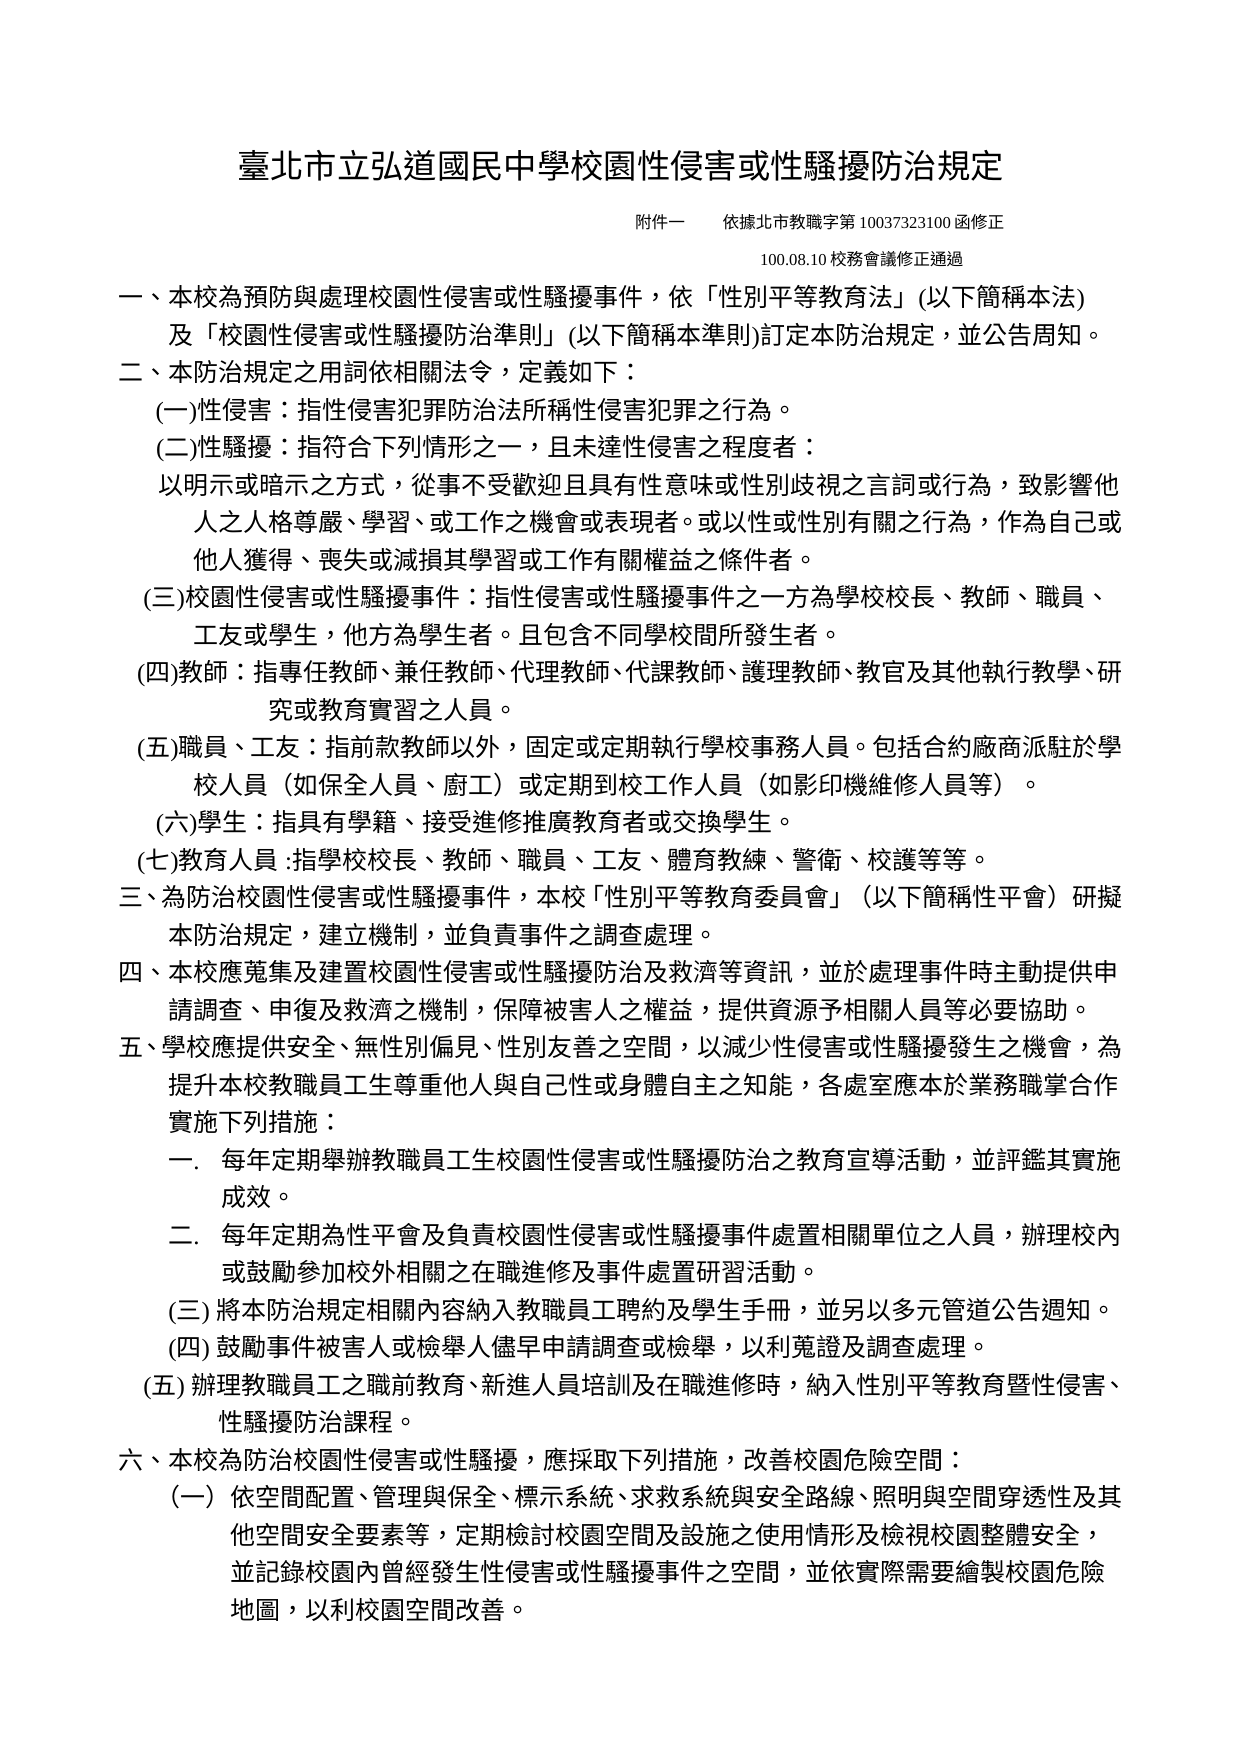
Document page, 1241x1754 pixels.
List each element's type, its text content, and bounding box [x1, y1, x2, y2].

text (五) 辦理教職員工之職前教育、新進人員培訓及在職進修時，納入性別平等教育暨性侵害、性騷擾防治課程。 [118, 1364, 1122, 1439]
text 工友或學生，他方為學生者。且包含不同學校間所發生者。 [193, 614, 1122, 652]
text 二、本防治規定之用詞依相關法令，定義如下： [118, 352, 1122, 389]
text 以明示或暗示之方式，從事不受歡迎且具有性意味或性別歧視之言詞或行為，致影響他人之人格尊嚴、學習、或工作之機會或表現者。或以性或性別有關之行為，作為自己或他人獲得、喪失或減損其學習或工作有關權益之條件者。 [118, 464, 1122, 577]
text 附件一 依據北市教職字第10037323100函修正 [118, 202, 1070, 239]
text (五)職員、工友：指前款教師以外，固定或定期執行學校事務人員。包括合約廠商派駐於學校人員（如保全人員、廚工）或定期到校工作人員（如影印機維修人員等）。 [118, 727, 1122, 802]
text (一)性侵害：指性侵害犯罪防治法所稱性侵害犯罪之行為。 [155, 389, 1122, 427]
text 四、本校應蒐集及建置校園性侵害或性騷擾防治及救濟等資訊，並於處理事件時主動提供申請調查、申復及救濟之機制，保障被害人之權益，提供資源予相關人員等必要協助。 [118, 952, 1122, 1027]
text (三) 將本防治規定相關內容納入教職員工聘約及學生手冊，並另以多元管道公告週知。 (四) 鼓勵事件被害人或檢舉人儘早申請調查或檢舉，以利蒐證及調查處理。 [168, 1289, 1122, 1364]
list 每年定期為性平會及負責校園性侵害或性騷擾事件處置相關單位之人員，辦理校內或鼓勵參加校外相關之在職進修及事件處置研習活動。 [168, 1214, 1122, 1289]
list 每年定期舉辦教職員工生校園性侵害或性騷擾防治之教育宣導活動，並評鑑其實施成效。 [168, 1139, 1122, 1214]
text (六)學生：指具有學籍、接受進修推廣教育者或交換學生。 [156, 802, 1122, 839]
text 三、為防治校園性侵害或性騷擾事件，本校「性別平等教育委員會」（以下簡稱性平會）研擬本防治規定，建立機制，並負責事件之調查處理。 [118, 877, 1122, 952]
text 臺北市立弘道國民中學校園性侵害或性騷擾防治規定 [118, 127, 1122, 202]
text 五、學校應提供安全、無性別偏見、性別友善之空間，以減少性侵害或性騷擾發生之機會，為提升本校教職員工生尊重他人與自己性或身體自主之知能，各處室應本於業務職掌合作實施下列措施： [118, 1027, 1122, 1139]
text (四)教師：指專任教師、兼任教師、代理教師、代課教師、護理教師、教官及其他執行教學、研究或教育實習之人員。 [118, 652, 1122, 727]
text (三)校園性侵害或性騷擾事件：指性侵害或性騷擾事件之一方為學校校長、教師、職員、 [131, 577, 1122, 614]
text 及「校園性侵害或性騷擾防治準則」(以下簡稱本準則)訂定本防治規定，並公告周知。 [168, 314, 1122, 352]
text （一）依空間配置、管理與保全、標示系統、求救系統與安全路線、照明與空間穿透性及其他空間安全要素等，定期檢討校園空間及設施之使用情形及檢視校園整體安全，並記錄校園內曾經發生性侵害或性騷擾事件之空間，並依實際需要繪製校園危險地圖，以利校園空間改善。 [156, 1477, 1122, 1627]
text (七)教育人員 :指學校校長、教師、職員、工友、體育教練、警衛、校護等等。 [118, 839, 1122, 877]
text 一、本校為預防與處理校園性侵害或性騷擾事件，依「性別平等教育法」(以下簡稱本法) [118, 277, 1122, 314]
text 100.08.10校務會議修正通過 [118, 239, 1070, 277]
text (二)性騷擾：指符合下列情形之一，且未達性侵害之程度者： [156, 427, 1122, 464]
text 六、本校為防治校園性侵害或性騷擾，應採取下列措施，改善校園危險空間： [118, 1439, 1122, 1477]
